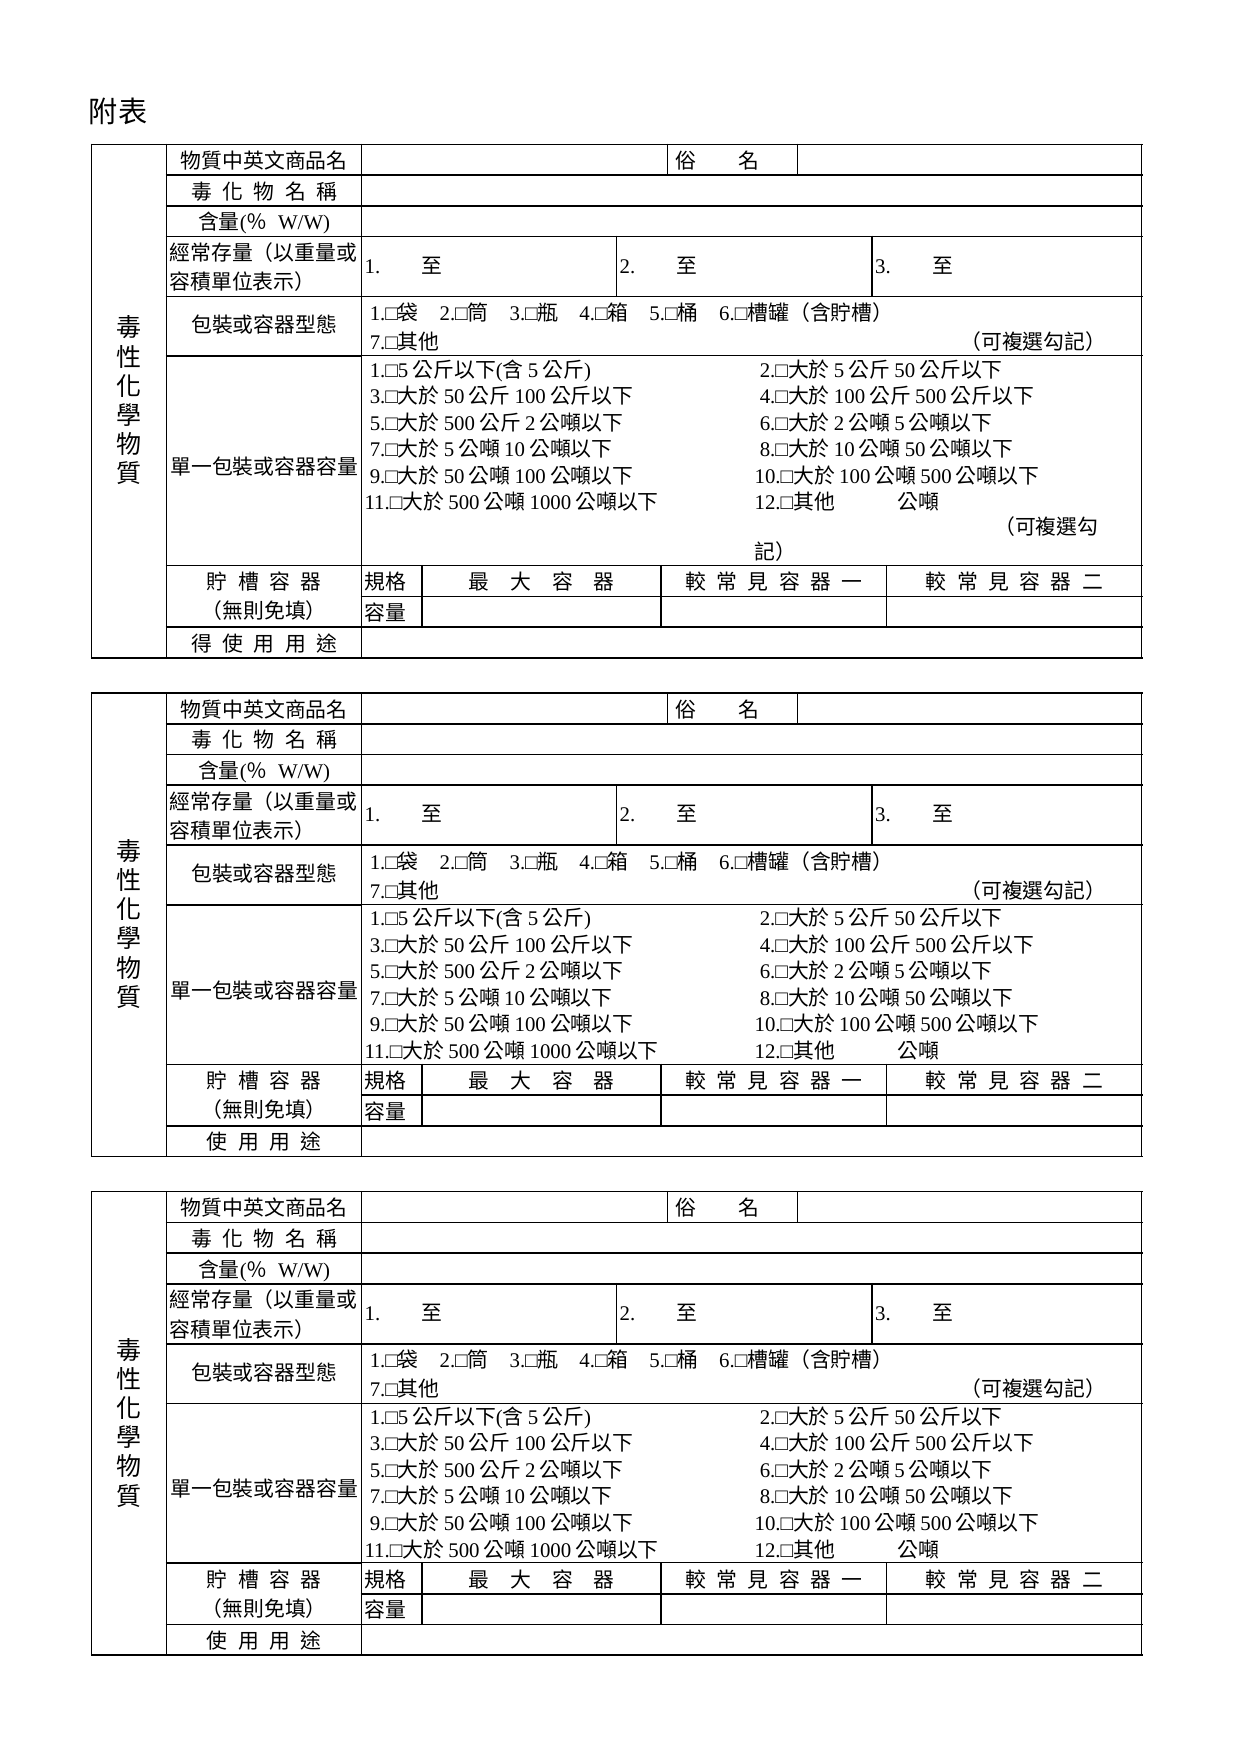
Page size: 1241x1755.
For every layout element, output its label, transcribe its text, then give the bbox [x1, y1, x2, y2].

table_cell 最 大 容 器 [423, 566, 660, 596]
table_cell 較 常 見 容 器 一 [662, 1065, 886, 1094]
table_header 毒 性 化 學 物 質 [92, 145, 166, 657]
table_cell [362, 1254, 1141, 1283]
table_cell 9.□大於50公噸100公噸以下 [362, 1010, 751, 1037]
table_cell 含量(％ W/W) [167, 207, 361, 236]
table_cell [362, 1127, 1141, 1156]
table_header 俗 名 [668, 694, 797, 723]
table_cell 1. 至 [362, 237, 616, 296]
table_cell 1.□5公斤以下(含5公斤) [362, 905, 751, 931]
table_cell 10.□大於100公噸500公噸以下 [751, 1509, 1141, 1536]
table_cell [887, 597, 1141, 626]
table_cell 單一包裝或容器容量 [167, 1404, 361, 1562]
table_cell 3. 至 [873, 786, 1141, 844]
table_cell [362, 1625, 1141, 1654]
table_cell 得 使 用 用 途 [167, 628, 361, 657]
table_cell 單一包裝或容器容量 [167, 906, 361, 1063]
table_cell [887, 1096, 1141, 1125]
table_cell [662, 1096, 886, 1125]
table_cell [362, 1223, 1141, 1252]
table_header 俗 名 [668, 145, 797, 174]
table_cell 規格 [362, 1065, 421, 1094]
table_header [362, 145, 667, 174]
table_cell 經常存量（以重量或容積單位表示） [167, 786, 361, 844]
table_cell 11.□大於500公噸1000公噸以下 [362, 1536, 751, 1562]
table_cell 2. 至 [617, 786, 871, 844]
table_cell 毒 化 物 名 稱 [167, 176, 361, 205]
table_cell 毒 化 物 名 稱 [167, 1223, 361, 1252]
table_cell 使 用 用 途 [167, 1625, 361, 1654]
table_cell 含量(％ W/W) [167, 755, 361, 784]
table_cell 容量 [362, 597, 421, 626]
table_cell 單一包裝或容器容量 [167, 357, 361, 565]
table_cell 較 常 見 容 器 二 [887, 1065, 1141, 1094]
table_cell 1.□5公斤以下(含5公斤) [362, 356, 751, 382]
table_cell 10.□大於100公噸500公噸以下 [751, 462, 1141, 488]
table_cell 6.□大於2公噸5公噸以下 [751, 1456, 1141, 1482]
table_cell 貯 槽 容 器 （無則免填） [167, 1065, 361, 1125]
table_cell [362, 755, 1141, 784]
table_cell 1.□袋 2.□筒 3.□瓶 4.□箱 5.□桶 6.□槽罐（含貯槽） 7.□其他 （可複選勾記） [362, 846, 1141, 904]
table_cell 規格 [362, 566, 421, 596]
table_cell 3.□大於50公斤100公斤以下 [362, 382, 751, 408]
table_cell [887, 1595, 1141, 1623]
table_cell [362, 207, 1141, 236]
table_cell 包裝或容器型態 [167, 297, 361, 355]
table_cell [362, 628, 1141, 657]
text 附表 [89, 89, 1152, 131]
table_cell 含量(％ W/W) [167, 1254, 361, 1283]
table_cell 5.□大於500公斤2公噸以下 [362, 957, 751, 984]
table_cell 7.□大於5公噸10公噸以下 [362, 435, 751, 462]
table_cell 較 常 見 容 器 一 [662, 566, 886, 596]
table_cell 9.□大於50公噸100公噸以下 [362, 462, 751, 488]
table_header [362, 694, 667, 723]
table_cell 4.□大於100公斤500公斤以下 [751, 382, 1141, 408]
table_cell 3. 至 [873, 1285, 1141, 1343]
table_cell 1. 至 [362, 1285, 616, 1343]
table_cell 較 常 見 容 器 二 [887, 566, 1141, 596]
table_cell 12.□其他 公噸 [751, 1536, 1141, 1562]
table_cell 2.□大於5公斤50公斤以下 [751, 905, 1141, 931]
table_cell 3.□大於50公斤100公斤以下 [362, 931, 751, 957]
table_cell 11.□大於500公噸1000公噸以下 [362, 1037, 751, 1063]
table_cell 8.□大於10公噸50公噸以下 [751, 984, 1141, 1010]
table_cell 最 大 容 器 [423, 1065, 660, 1094]
table_cell 3. 至 [873, 237, 1141, 296]
table_header 物質中英文商品名 [167, 145, 361, 174]
table_cell 5.□大於500公斤2公噸以下 [362, 1456, 751, 1482]
table_header [798, 1192, 1141, 1221]
table_cell [423, 1096, 660, 1125]
table_cell 1.□袋 2.□筒 3.□瓶 4.□箱 5.□桶 6.□槽罐（含貯槽） 7.□其他 （可複選勾記） [362, 297, 1141, 355]
table_cell 1.□袋 2.□筒 3.□瓶 4.□箱 5.□桶 6.□槽罐（含貯槽） 7.□其他 （可複選勾記） [362, 1345, 1141, 1403]
table_cell 2.□大於5公斤50公斤以下 [751, 1404, 1141, 1429]
table_cell 包裝或容器型態 [167, 1345, 361, 1403]
table_cell 1.□5公斤以下(含5公斤) [362, 1404, 751, 1429]
table_cell 6.□大於2公噸5公噸以下 [751, 409, 1141, 435]
table_cell 毒 化 物 名 稱 [167, 725, 361, 753]
table_cell [423, 1595, 660, 1623]
table_cell 4.□大於100公斤500公斤以下 [751, 1429, 1141, 1456]
table_cell 容量 [362, 1595, 421, 1623]
table_cell 9.□大於50公噸100公噸以下 [362, 1509, 751, 1536]
table_header 物質中英文商品名 [167, 1192, 361, 1221]
table_cell 使 用 用 途 [167, 1127, 361, 1156]
table_cell 12.□其他 公噸 [751, 1037, 1141, 1063]
table_header [798, 694, 1141, 723]
table_cell 最 大 容 器 [423, 1563, 660, 1593]
table_header 物質中英文商品名 [167, 694, 361, 723]
table_header [362, 1192, 667, 1221]
table_header 俗 名 [668, 1192, 797, 1221]
table_cell 經常存量（以重量或容積單位表示） [167, 237, 361, 296]
table_cell 容量 [362, 1096, 421, 1125]
table_cell [662, 597, 886, 626]
table_cell 3.□大於50公斤100公斤以下 [362, 1429, 751, 1456]
table_cell 包裝或容器型態 [167, 846, 361, 904]
table_cell 10.□大於100公噸500公噸以下 [751, 1010, 1141, 1037]
table_cell [362, 725, 1141, 753]
table_cell 7.□大於5公噸10公噸以下 [362, 1483, 751, 1509]
table_cell 6.□大於2公噸5公噸以下 [751, 957, 1141, 984]
table_cell 4.□大於100公斤500公斤以下 [751, 931, 1141, 957]
table_cell 經常存量（以重量或容積單位表示） [167, 1285, 361, 1343]
table_cell [423, 597, 660, 626]
table_cell 1. 至 [362, 786, 616, 844]
table_header [798, 145, 1141, 174]
table_cell 8.□大於10公噸50公噸以下 [751, 435, 1141, 462]
table_cell 11.□大於500公噸1000公噸以下 [362, 488, 751, 565]
table_cell 較 常 見 容 器 一 [662, 1563, 886, 1593]
table_cell 2. 至 [617, 1285, 871, 1343]
table_cell 7.□大於5公噸10公噸以下 [362, 984, 751, 1010]
table_cell 貯 槽 容 器 （無則免填） [167, 1564, 361, 1623]
table_cell 5.□大於500公斤2公噸以下 [362, 409, 751, 435]
table_cell 2. 至 [617, 237, 871, 296]
table_cell 規格 [362, 1563, 421, 1593]
table_header 毒 性 化 學 物 質 [92, 1192, 166, 1654]
table_header 毒 性 化 學 物 質 [92, 694, 166, 1156]
table_cell [662, 1595, 886, 1623]
table_cell 8.□大於10公噸50公噸以下 [751, 1483, 1141, 1509]
table_cell 貯 槽 容 器 （無則免填） [167, 566, 361, 626]
table_cell [362, 176, 1141, 205]
table_cell 較 常 見 容 器 二 [887, 1563, 1141, 1593]
table_cell 12.□其他 公噸 （可複選勾記） [751, 488, 1141, 565]
table_cell 2.□大於5公斤50公斤以下 [751, 356, 1141, 382]
